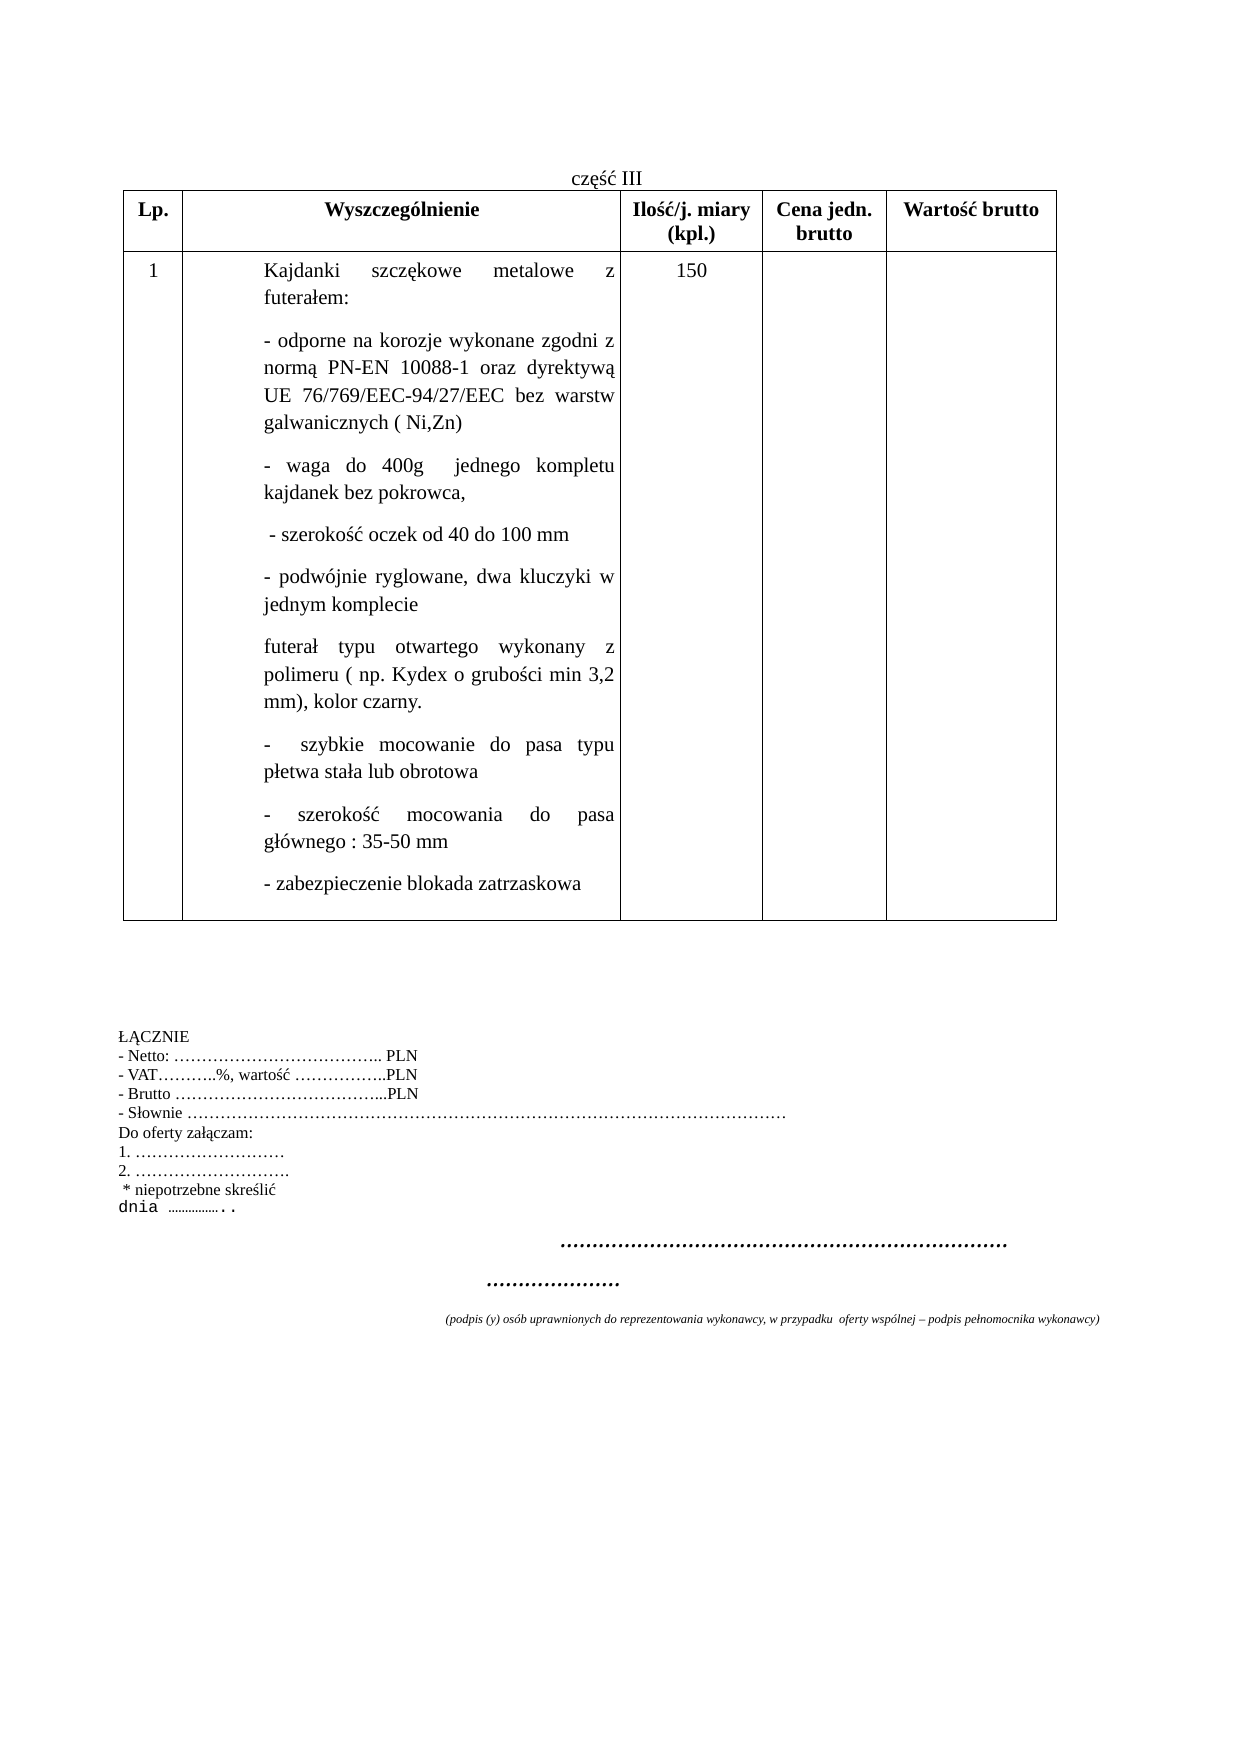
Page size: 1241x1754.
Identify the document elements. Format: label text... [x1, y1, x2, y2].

table_header Lp. [124, 191, 182, 251]
text * niepotrzebne skreślić [118, 1180, 1122, 1199]
text …………………………………………………………….………………… [487, 1221, 1122, 1294]
table_header Ilość/j. miary (kpl.) [621, 191, 762, 251]
text część III [118, 166, 1122, 190]
text - Brutto ………………………………...PLN [118, 1084, 1122, 1103]
text - Słownie ……………………………………………………………………………………………… [118, 1103, 1122, 1122]
table_cell [763, 252, 886, 920]
table_header Wartość brutto [887, 191, 1056, 251]
text - Netto: ……………………………….. PLN [118, 1046, 1122, 1065]
table_cell Kajdanki szczękowe metalowe z futerałem: - odporne na korozje wykonane zgodni z normą PN-EN 10088-1 oraz dyrektywą UE 76/769/EEC-94/27/EEC bez warstw galwanicznych ( Ni,Zn) - waga do 400g jednego kompletu kajdanek bez pokrowca, - szerokość oczek od 40 do 100 mm - podwójnie ryglowane, dwa kluczyki w jednym komplecie futerał typu otwartego wykonany z polimeru ( np. Kydex o grubości min 3,2 mm), kolor czarny. - szybkie mocowanie do pasa typu płetwa stała lub obrotowa - szerokość mocowania do pasa głównego : 35-50 mm - zabezpieczenie blokada zatrzaskowa [183, 252, 620, 920]
text (podpis (y) osób uprawnionych do reprezentowania wykonawcy, w przypadku oferty wspólnej – podpis pełnomocnika wykonawcy) [118, 1312, 1122, 1326]
text Do oferty załączam: [118, 1122, 1122, 1142]
text 1. ……………………… [118, 1142, 1122, 1161]
text - VAT………..%, wartość ……………..PLN [118, 1065, 1122, 1084]
table_header Wyszczególnienie [183, 191, 620, 251]
text dnia …………….. [118, 1199, 1122, 1218]
text ŁĄCZNIE [118, 1027, 1122, 1046]
table_cell 150 [621, 252, 762, 920]
table_header Cena jedn. brutto [763, 191, 886, 251]
table_cell [887, 252, 1056, 920]
text 2. ………………………. [118, 1161, 1122, 1180]
table_cell 1 [124, 252, 182, 920]
